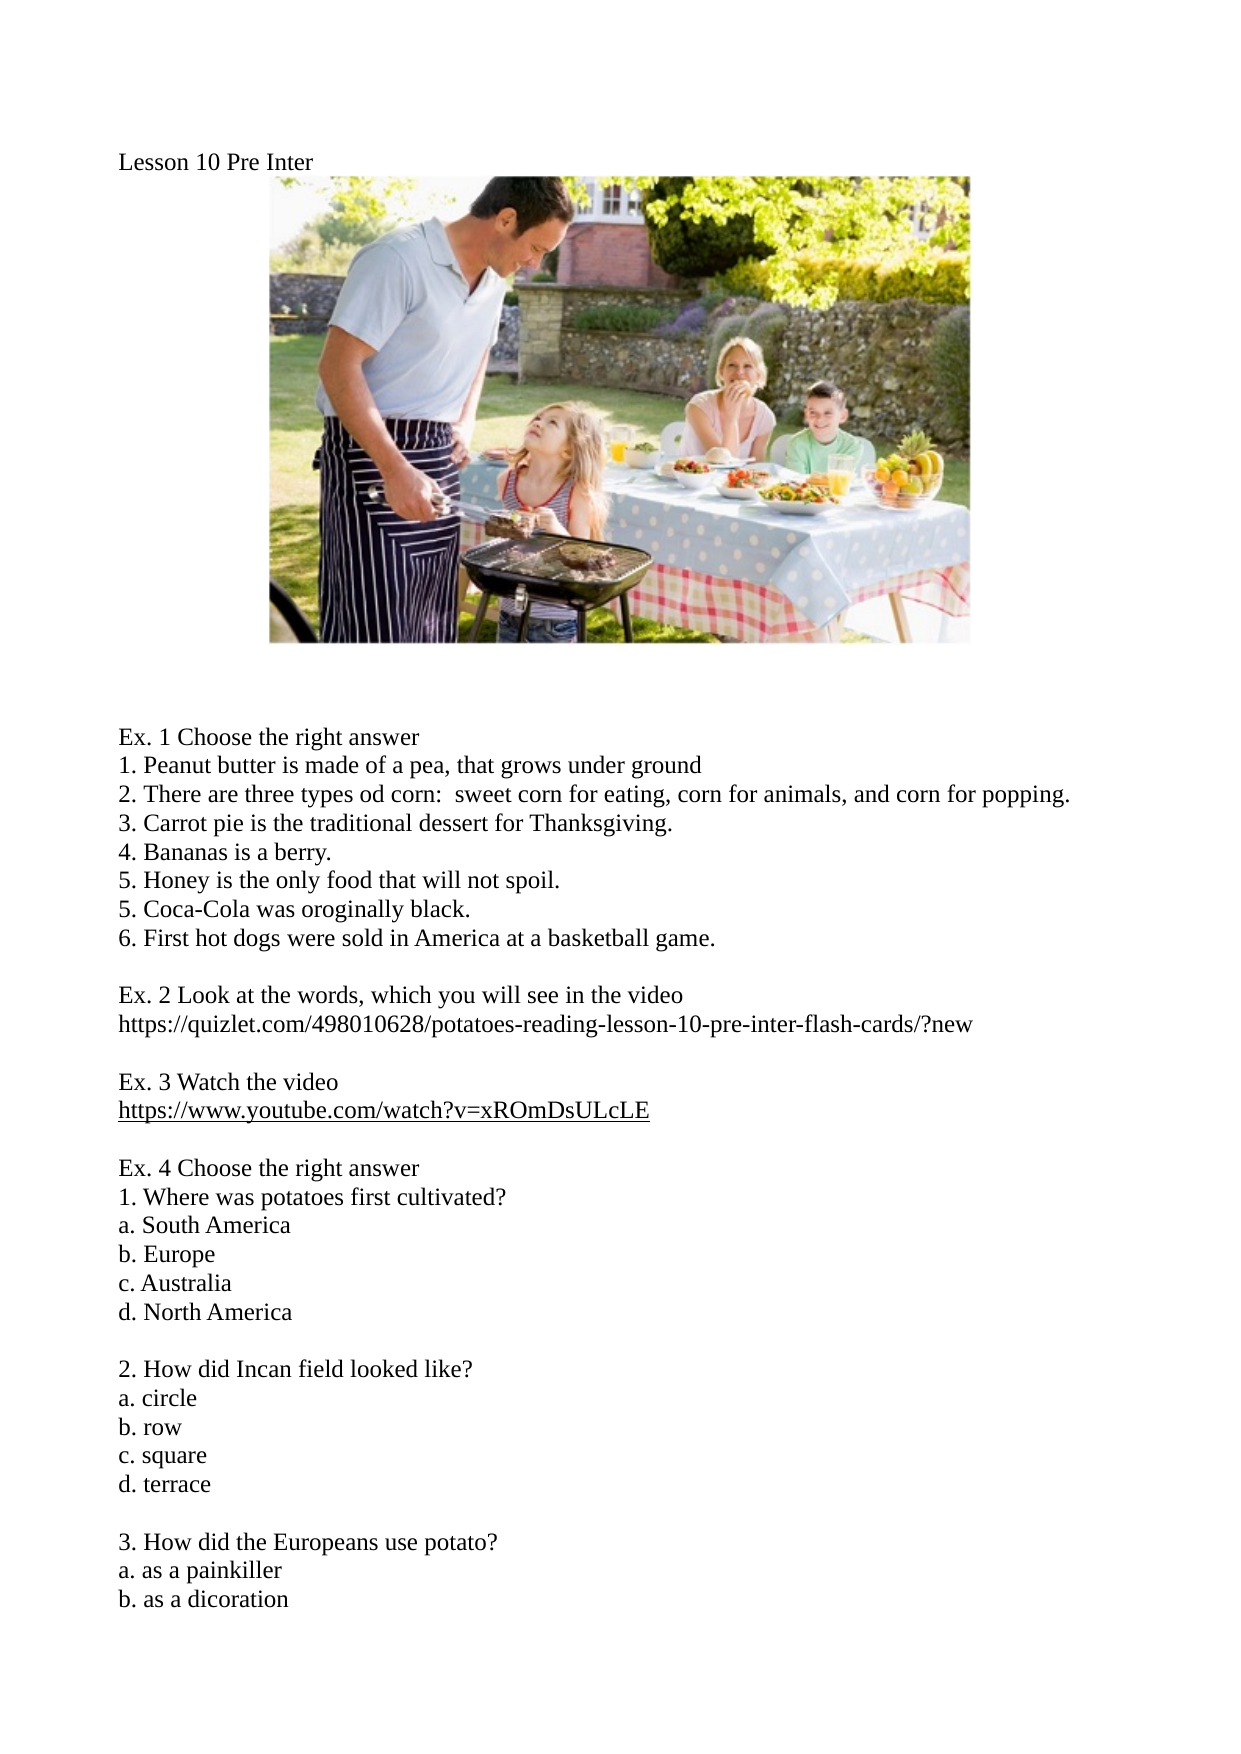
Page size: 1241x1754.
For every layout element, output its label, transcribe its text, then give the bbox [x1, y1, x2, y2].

text Ex. 4 Choose the right answer [118, 1153, 1122, 1182]
text 5. Honey is the only food that will not spoil. [118, 866, 1122, 894]
text 2. There are three types od corn: sweet corn for eating, corn for animals, and corn for popping. [118, 779, 1122, 808]
text https://quizlet.com/498010628/potatoes-reading-lesson-10-pre-inter-flash-cards/?new [118, 1009, 1122, 1038]
text a. as a painkiller [118, 1556, 1122, 1584]
text c. Australia [118, 1268, 1122, 1297]
text Ex. 1 Choose the right answer [118, 722, 1122, 751]
text b. row [118, 1412, 1122, 1441]
text 1. Peanut butter is made of a pea, that grows under ground [118, 751, 1122, 779]
text c. square [118, 1441, 1122, 1469]
text d. terrace [118, 1469, 1122, 1498]
text b. as a dicoration [118, 1584, 1122, 1613]
text a. circle [118, 1383, 1122, 1412]
text 2. How did Incan field looked like? [118, 1354, 1122, 1383]
text Ex. 3 Watch the video [118, 1067, 1122, 1096]
picture [268, 175, 972, 645]
text 3. Carrot pie is the traditional dessert for Thanksgiving. [118, 808, 1122, 837]
text https://www.youtube.com/watch?v=xROmDsULcLE [118, 1096, 1122, 1124]
text 3. How did the Europeans use potato? [118, 1527, 1122, 1556]
text d. North America [118, 1297, 1122, 1326]
text a. South America [118, 1211, 1122, 1239]
text 6. First hot dogs were sold in America at a basketball game. [118, 923, 1122, 952]
text 1. Where was potatoes first cultivated? [118, 1182, 1122, 1211]
text b. Europe [118, 1239, 1122, 1268]
text 5. Coca-Cola was oroginally black. [118, 894, 1122, 923]
text 4. Bananas is a berry. [118, 837, 1122, 866]
text Ex. 2 Look at the words, which you will see in the video [118, 981, 1122, 1009]
text Lesson 10 Pre Inter [118, 147, 1122, 176]
